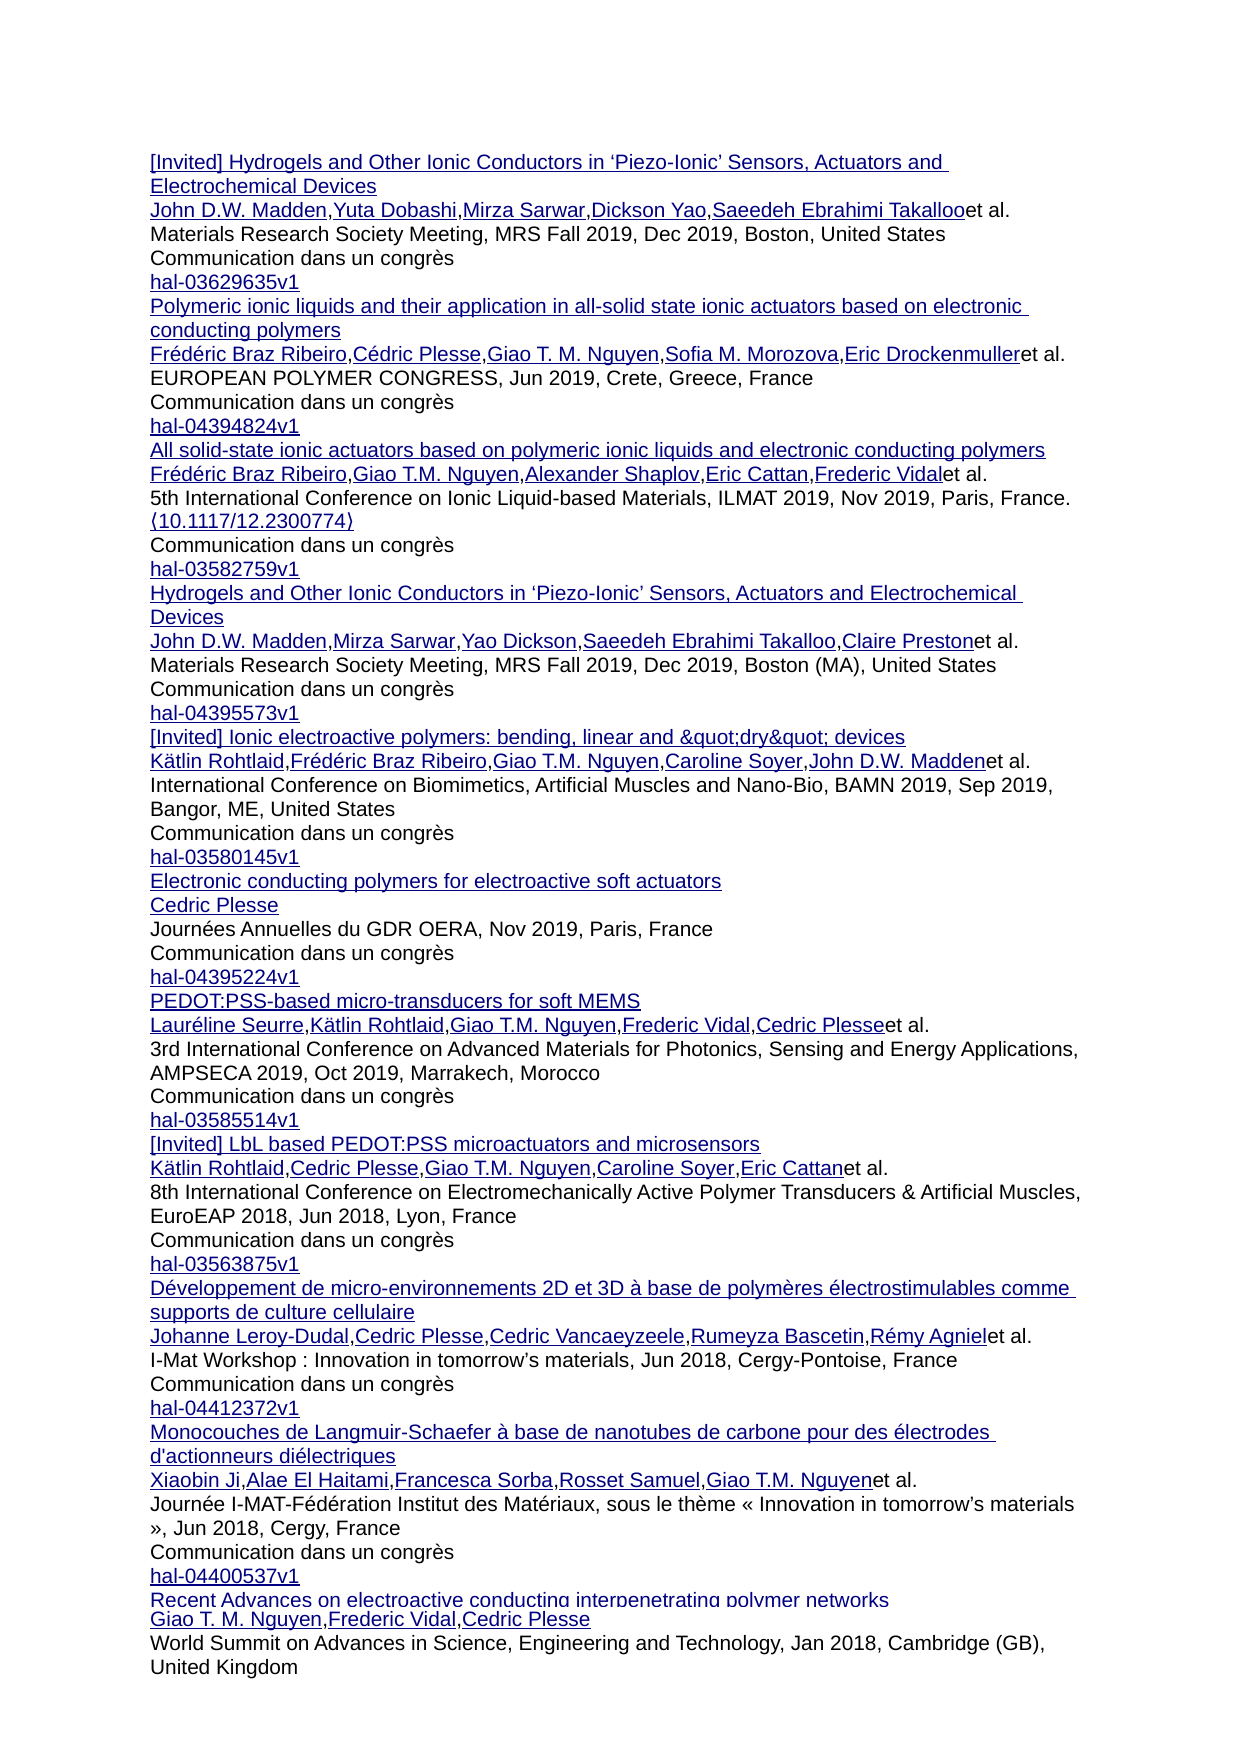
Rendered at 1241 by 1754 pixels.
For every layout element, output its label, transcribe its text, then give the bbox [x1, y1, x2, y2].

table_cell Développement de micro-environnements 2D et 3D à base de polymères électrostimulables comme supports de culture cellulaire Johanne Leroy-Dudal,Cedric Plesse,Cedric Vancaeyzeele,Rumeyza Bascetin,Rémy Agnielet al. I-Mat Workshop : Innovation in tomorrow’s materials, Jun 2018, Cergy-Pontoise, France Communication dans un congrès hal-04412372v1 [150, 1276, 1090, 1420]
table_cell Electronic conducting polymers for electroactive soft actuators Cedric Plesse Journées Annuelles du GDR OERA, Nov 2019, Paris, France Communication dans un congrès hal-04395224v1 [150, 869, 1090, 988]
table_cell [Invited] LbL based PEDOT:PSS microactuators and microsensors Kätlin Rohtlaid,Cedric Plesse,Giao T.M. Nguyen,Caroline Soyer,Eric Cattanet al. 8th International Conference on Electromechanically Active Polymer Transducers & Artificial Muscles, EuroEAP 2018, Jun 2018, Lyon, France Communication dans un congrès hal-03563875v1 [150, 1132, 1090, 1276]
table_cell Recent Advances on electroactive conducting interpenetrating polymer networks Giao T. M. Nguyen,Frederic Vidal,Cedric Plesse World Summit on Advances in Science, Engineering and Technology, Jan 2018, Cambridge (GB), United Kingdom [150, 1588, 1090, 1679]
table_cell All solid-state ionic actuators based on polymeric ionic liquids and electronic conducting polymers Frédéric Braz Ribeiro,Giao T.M. Nguyen,Alexander Shaplov,Eric Cattan,Frederic Vidalet al. 5th International Conference on Ionic Liquid-based Materials, ILMAT 2019, Nov 2019, Paris, France. ⟨10.1117/12.2300774⟩ Communication dans un congrès hal-03582759v1 [150, 438, 1090, 581]
table_cell Hydrogels and Other Ionic Conductors in ‘Piezo-Ionic’ Sensors, Actuators and Electrochemical Devices John D.W. Madden,Mirza Sarwar,Yao Dickson,Saeedeh Ebrahimi Takalloo,Claire Prestonet al. Materials Research Society Meeting, MRS Fall 2019, Dec 2019, Boston (MA), United States Communication dans un congrès hal-04395573v1 [150, 581, 1090, 725]
table_cell Monocouches de Langmuir-Schaefer à base de nanotubes de carbone pour des électrodes d'actionneurs diélectriques Xiaobin Ji,Alae El Haitami,Francesca Sorba,Rosset Samuel,Giao T.M. Nguyenet al. Journée I-MAT-Fédération Institut des Matériaux, sous le thème « Innovation in tomorrow’s materials », Jun 2018, Cergy, France Communication dans un congrès hal-04400537v1 [150, 1420, 1090, 1587]
table_cell PEDOT:PSS-based micro-transducers for soft MEMS Lauréline Seurre,Kätlin Rohtlaid,Giao T.M. Nguyen,Frederic Vidal,Cedric Plesseet al. 3rd International Conference on Advanced Materials for Photonics, Sensing and Energy Applications, AMPSECA 2019, Oct 2019, Marrakech, Morocco Communication dans un congrès hal-03585514v1 [150, 989, 1090, 1132]
table_cell [Invited] Hydrogels and Other Ionic Conductors in ‘Piezo-Ionic’ Sensors, Actuators and Electrochemical Devices John D.W. Madden,Yuta Dobashi,Mirza Sarwar,Dickson Yao,Saeedeh Ebrahimi Takallooet al. Materials Research Society Meeting, MRS Fall 2019, Dec 2019, Boston, United States Communication dans un congrès hal-03629635v1 [150, 150, 1090, 294]
table_cell [Invited] Ionic electroactive polymers: bending, linear and &quot;dry&quot; devices Kätlin Rohtlaid,Frédéric Braz Ribeiro,Giao T.M. Nguyen,Caroline Soyer,John D.W. Maddenet al. International Conference on Biomimetics, Artificial Muscles and Nano-Bio, BAMN 2019, Sep 2019, Bangor, ME, United States Communication dans un congrès hal-03580145v1 [150, 725, 1090, 869]
table_cell Polymeric ionic liquids and their application in all-solid state ionic actuators based on electronic conducting polymers Frédéric Braz Ribeiro,Cédric Plesse,Giao T. M. Nguyen,Sofia M. Morozova,Eric Drockenmulleret al. EUROPEAN POLYMER CONGRESS, Jun 2019, Crete, Greece, France Communication dans un congrès hal-04394824v1 [150, 294, 1090, 437]
